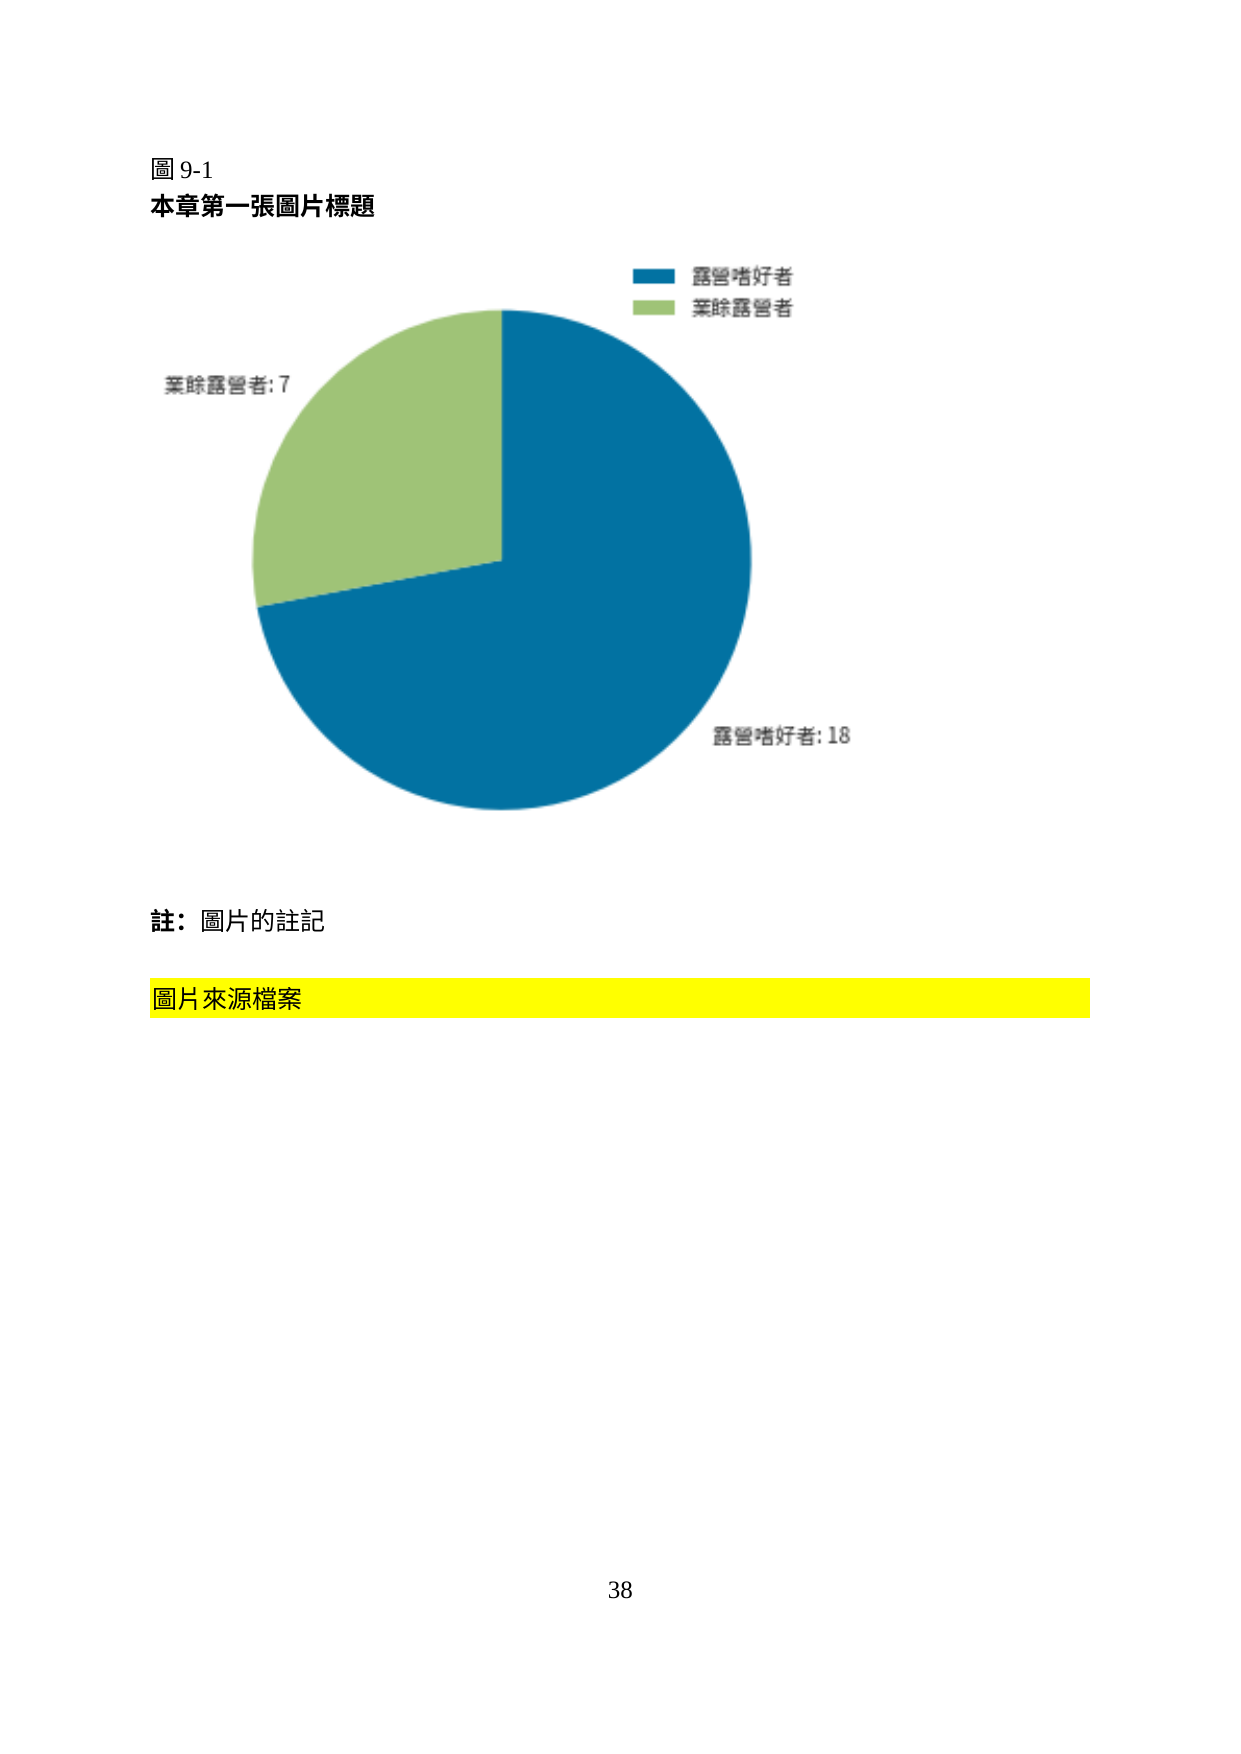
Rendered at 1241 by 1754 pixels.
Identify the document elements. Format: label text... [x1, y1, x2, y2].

text 註：圖片的註記 [150, 902, 1090, 938]
picture [150, 235, 865, 888]
text 圖片來源檔案 [150, 978, 1090, 1018]
text 圖9-1 本章第一張圖片標題 [150, 150, 1090, 222]
